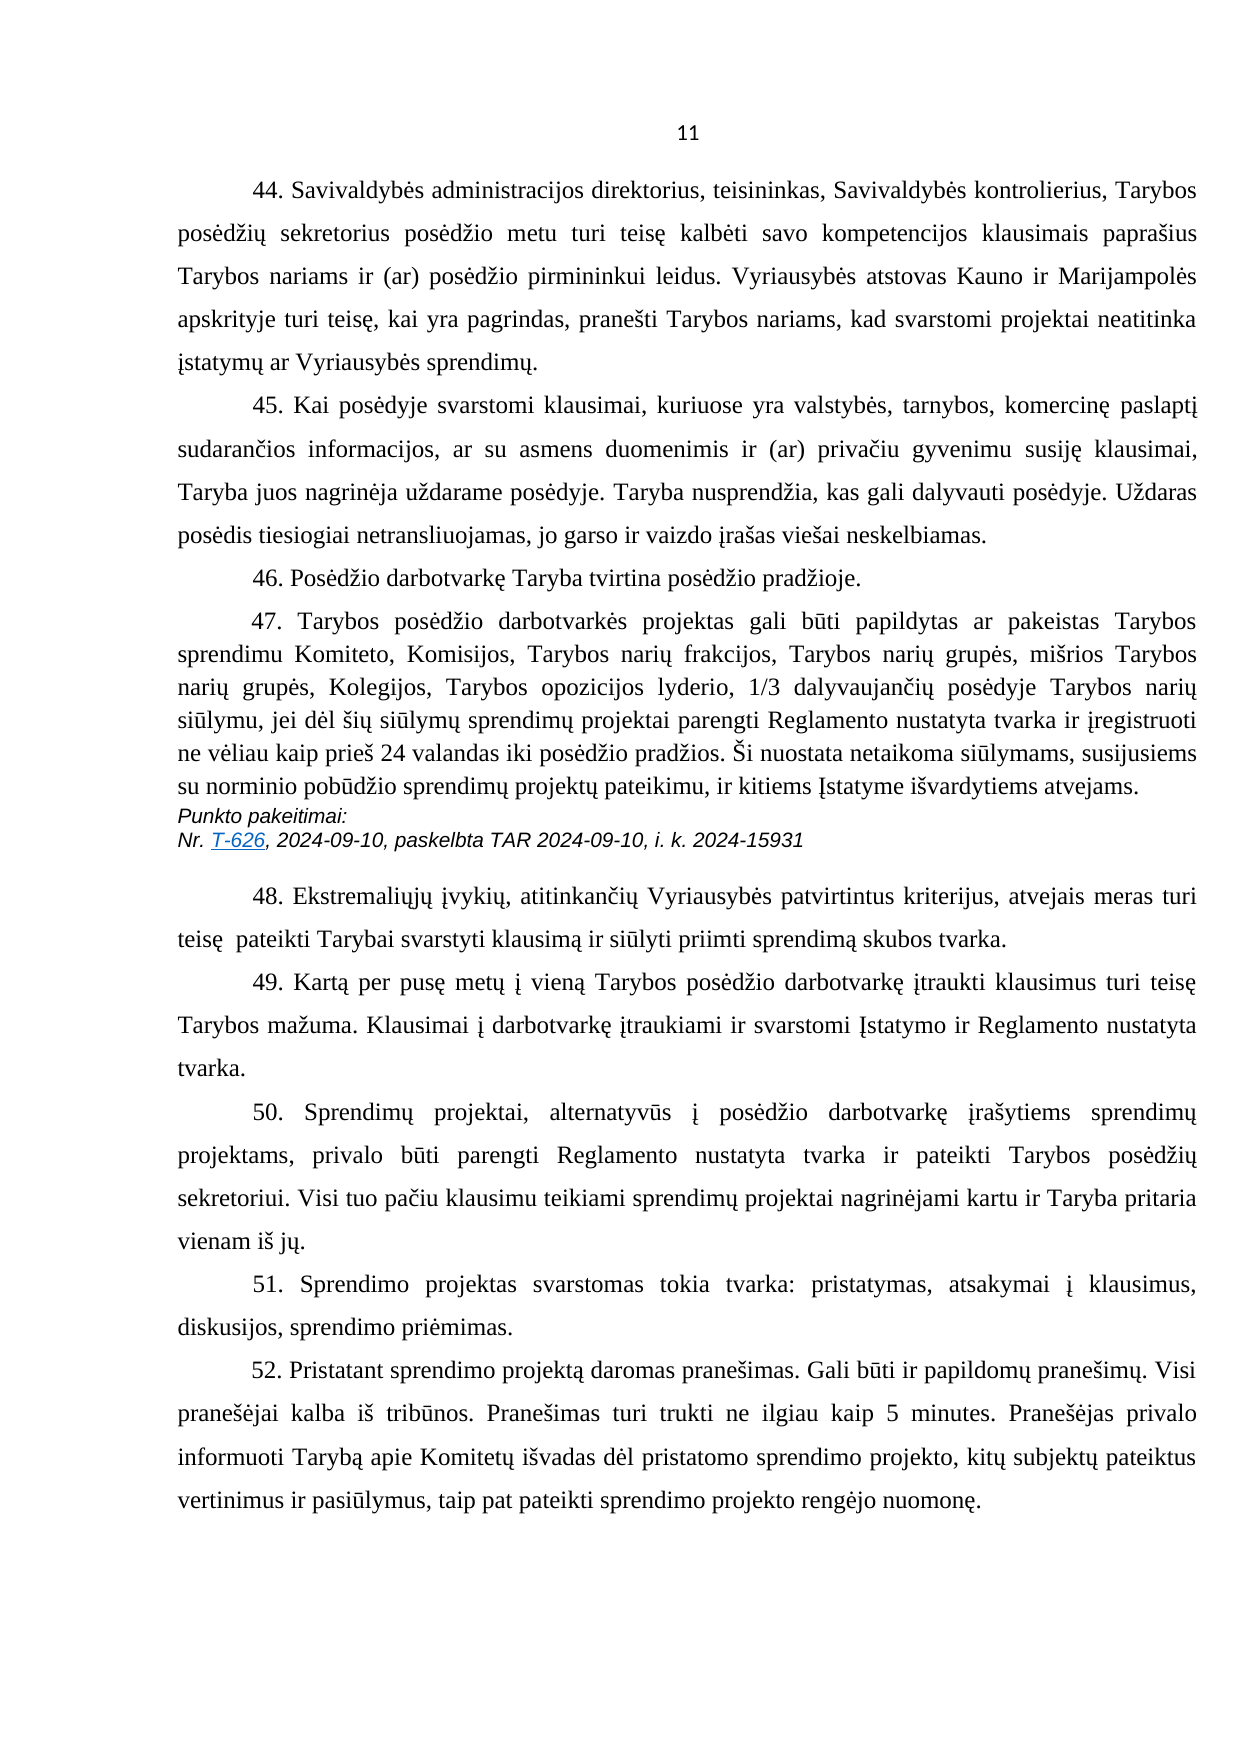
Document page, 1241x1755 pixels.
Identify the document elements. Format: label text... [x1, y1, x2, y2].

text 45. Kai posėdyje svarstomi klausimai, kuriuose yra valstybės, tarnybos, komercinę paslaptį sudarančios informacijos, ar su asmens duomenimis ir (ar) privačiu gyvenimu susiję klausimai, Taryba juos nagrinėja uždarame posėdyje. Taryba nusprendžia, kas gali dalyvauti posėdyje. Uždaras posėdis tiesiogiai netransliuojamas, jo garso ir vaizdo įrašas viešai neskelbiamas. [177, 391, 1198, 549]
text 50. Sprendimų projektai, alternatyvūs į posėdžio darbotvarkę įrašytiems sprendimų projektams, privalo būti parengti Reglamento nustatyta tvarka ir pateikti Tarybos posėdžių sekretoriui. Visi tuo pačiu klausimu teikiami sprendimų projektai nagrinėjami kartu ir Taryba pritaria vienam iš jų. [177, 1097, 1198, 1255]
text 52. Pristatant sprendimo projektą daromas pranešimas. Gali būti ir papildomų pranešimų. Visi pranešėjai kalba iš tribūnos. Pranešimas turi trukti ne ilgiau kaip 5 minutes. Pranešėjas privalo informuoti Tarybą apie Komitetų išvadas dėl pristatomo sprendimo projekto, kitų subjektų pateiktus vertinimus ir pasiūlymus, taip pat pateikti sprendimo projekto rengėjo nuomonę. [177, 1355, 1198, 1513]
text 51. Sprendimo projektas svarstomas tokia tvarka: pristatymas, atsakymai į klausimus, diskusijos, sprendimo priėmimas. [177, 1269, 1198, 1341]
text 47. Tarybos posėdžio darbotvarkės projektas gali būti papildytas ar pakeistas Tarybos sprendimu Komiteto, Komisijos, Tarybos narių frakcijos, Tarybos narių grupės, mišrios Tarybos narių grupės, Kolegijos, Tarybos opozicijos lyderio, 1/3 dalyvaujančių posėdyje Tarybos narių siūlymu, jei dėl šių siūlymų sprendimų projektai parengti Reglamento nustatyta tvarka ir įregistruoti ne vėliau kaip prieš 24 valandas iki posėdžio pradžios. Ši nuostata netaikoma siūlymams, susijusiems su norminio pobūdžio sprendimų projektų pateikimu, ir kitiems Įstatyme išvardytiems atvejams. [177, 606, 1198, 800]
text 48. Ekstremaliųjų įvykių, atitinkančių Vyriausybės patvirtintus kriterijus, atvejais meras turi teisę pateikti Tarybai svarstyti klausimą ir siūlyti priimti sprendimą skubos tvarka. [177, 881, 1198, 953]
text 49. Kartą per pusę metų į vieną Tarybos posėdžio darbotvarkę įtraukti klausimus turi teisę Tarybos mažuma. Klausimai į darbotvarkę įtraukiami ir svarstomi Įstatymo ir Reglamento nustatyta tvarka. [177, 967, 1198, 1082]
text Nr. T-626, 2024-09-10, paskelbta TAR 2024-09-10, i. k. 2024-15931 [177, 828, 1198, 852]
text 44. Savivaldybės administracijos direktorius, teisininkas, Savivaldybės kontrolierius, Tarybos posėdžių sekretorius posėdžio metu turi teisę kalbėti savo kompetencijos klausimais paprašius Tarybos nariams ir (ar) posėdžio pirmininkui leidus. Vyriausybės atstovas Kauno ir Marijampolės apskrityje turi teisę, kai yra pagrindas, pranešti Tarybos nariams, kad svarstomi projektai neatitinka įstatymų ar Vyriausybės sprendimų. [177, 175, 1198, 376]
text Punkto pakeitimai: [177, 804, 1198, 828]
text 46. Posėdžio darbotvarkę Taryba tvirtina posėdžio pradžioje. [177, 563, 1198, 592]
